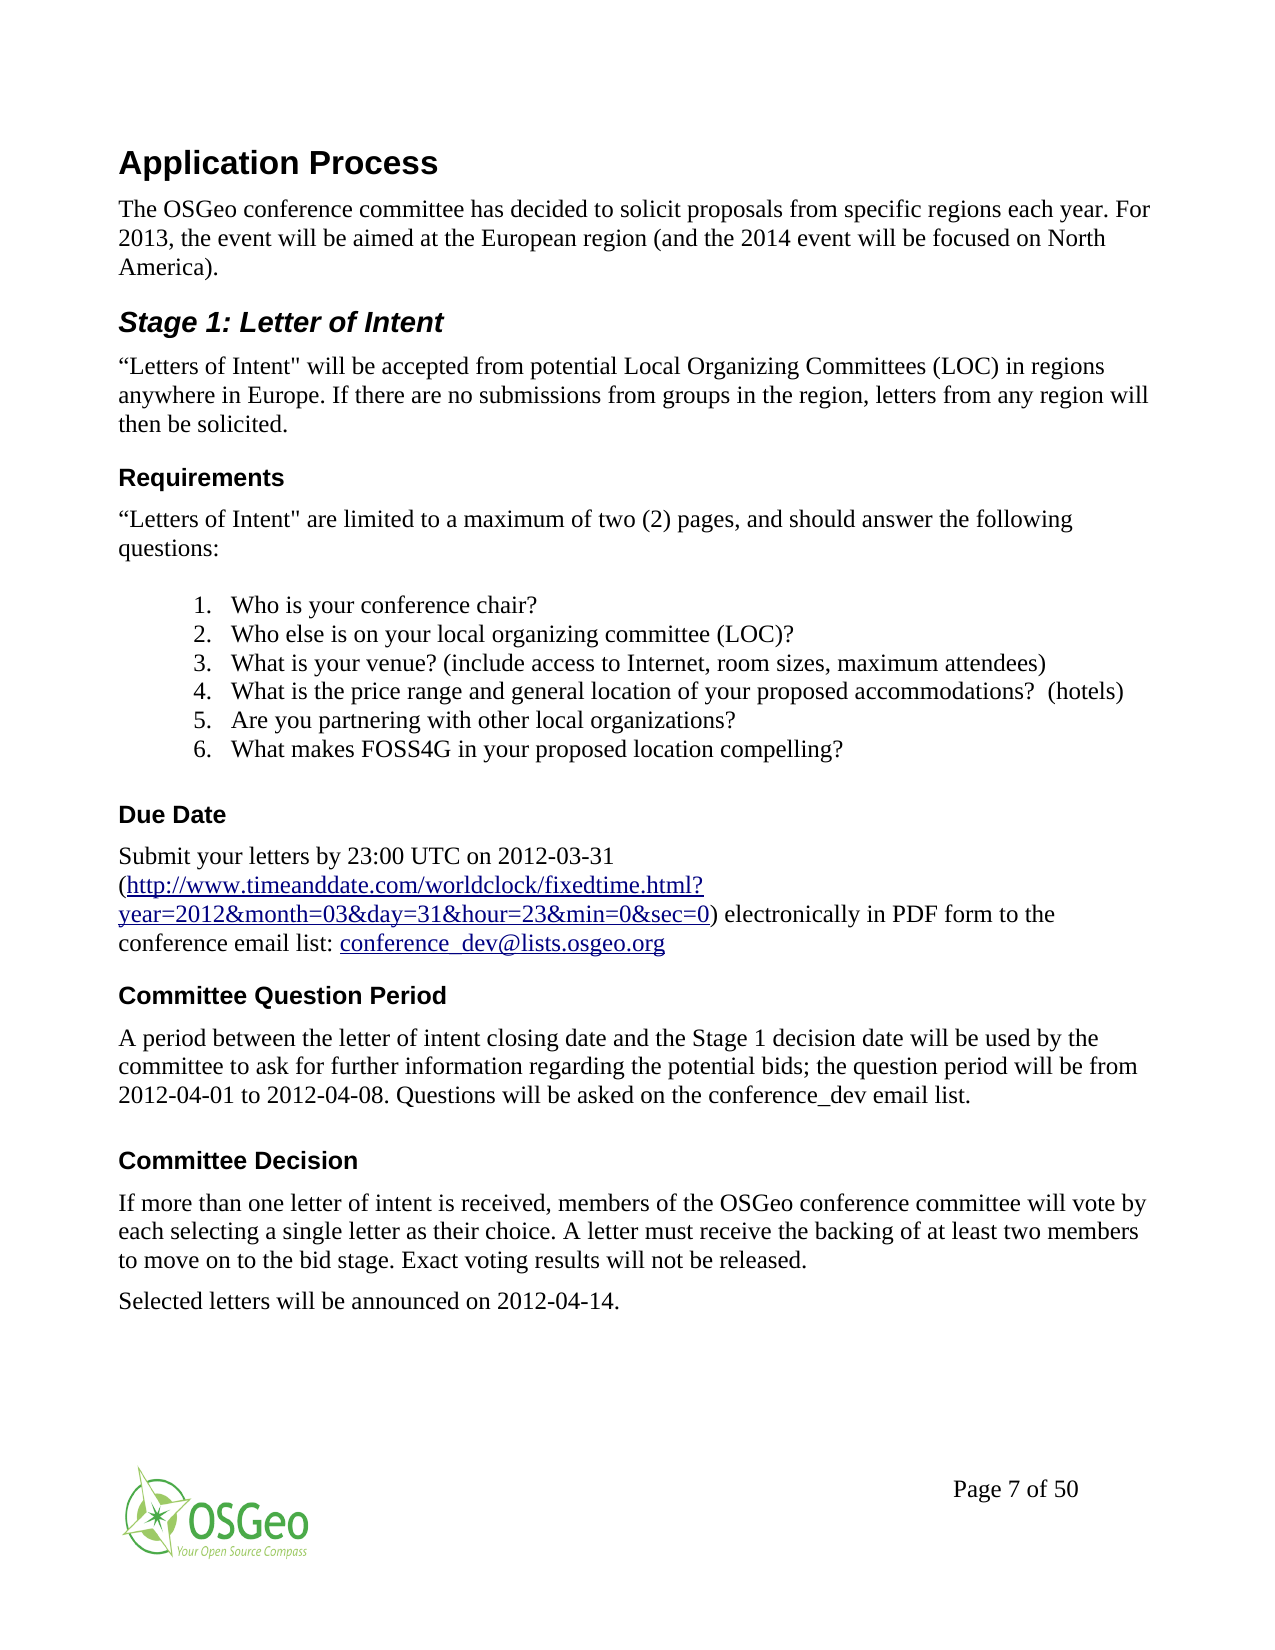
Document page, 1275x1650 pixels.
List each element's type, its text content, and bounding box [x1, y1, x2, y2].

subtitle Application Process [118, 143, 1157, 182]
picture [119, 1458, 310, 1566]
list What makes FOSS4G in your proposed location compelling? [193, 734, 1157, 763]
subtitle Stage 1: Letter of Intent [118, 305, 1157, 339]
list What is the price range and general location of your proposed accommodations? (hotels) [193, 676, 1157, 705]
text A period between the letter of intent closing date and the Stage 1 decision date will be used by the committee to ask for further information regarding the potential bids; the question period will be from 2012-04-01 to 2012-04-08. Questions will be asked on the conference_dev email list. [118, 1023, 1157, 1109]
text Submit your letters by 23:00 UTC on 2012-03-31 (http://www.timeanddate.com/worldclock/fixedtime.html?year=2012&month=03&day=31&hour=23&min=0&sec=0) electronically in PDF form to the conference email list: conference_dev@lists.osgeo.org [118, 841, 1157, 956]
text “Letters of Intent" are limited to a maximum of two (2) pages, and should answer the following questions: [118, 504, 1157, 590]
subtitle Committee Question Period [118, 981, 1157, 1010]
text The OSGeo conference committee has decided to solicit proposals from specific regions each year. For 2013, the event will be aimed at the European region (and the 2014 event will be focused on North America). [118, 194, 1157, 280]
subtitle Due Date [118, 800, 1157, 829]
list What is your venue? (include access to Internet, room sizes, maximum attendees) [193, 648, 1157, 676]
list Who is your conference chair? [193, 590, 1157, 619]
list Who else is on your local organizing committee (LOC)? [193, 619, 1157, 648]
list Are you partnering with other local organizations? [193, 705, 1157, 734]
text Selected letters will be announced on 2012-04-14. [118, 1286, 1157, 1315]
text “Letters of Intent" will be accepted from potential Local Organizing Committees (LOC) in regions anywhere in Europe. If there are no submissions from groups in the region, letters from any region will then be solicited. [118, 351, 1157, 438]
subtitle Committee Decision [118, 1146, 1157, 1175]
text If more than one letter of intent is received, members of the OSGeo conference committee will vote by each selecting a single letter as their choice. A letter must receive the backing of at least two members to move on to the bid stage. Exact voting results will not be released. [118, 1188, 1157, 1274]
subtitle Requirements [118, 463, 1157, 491]
